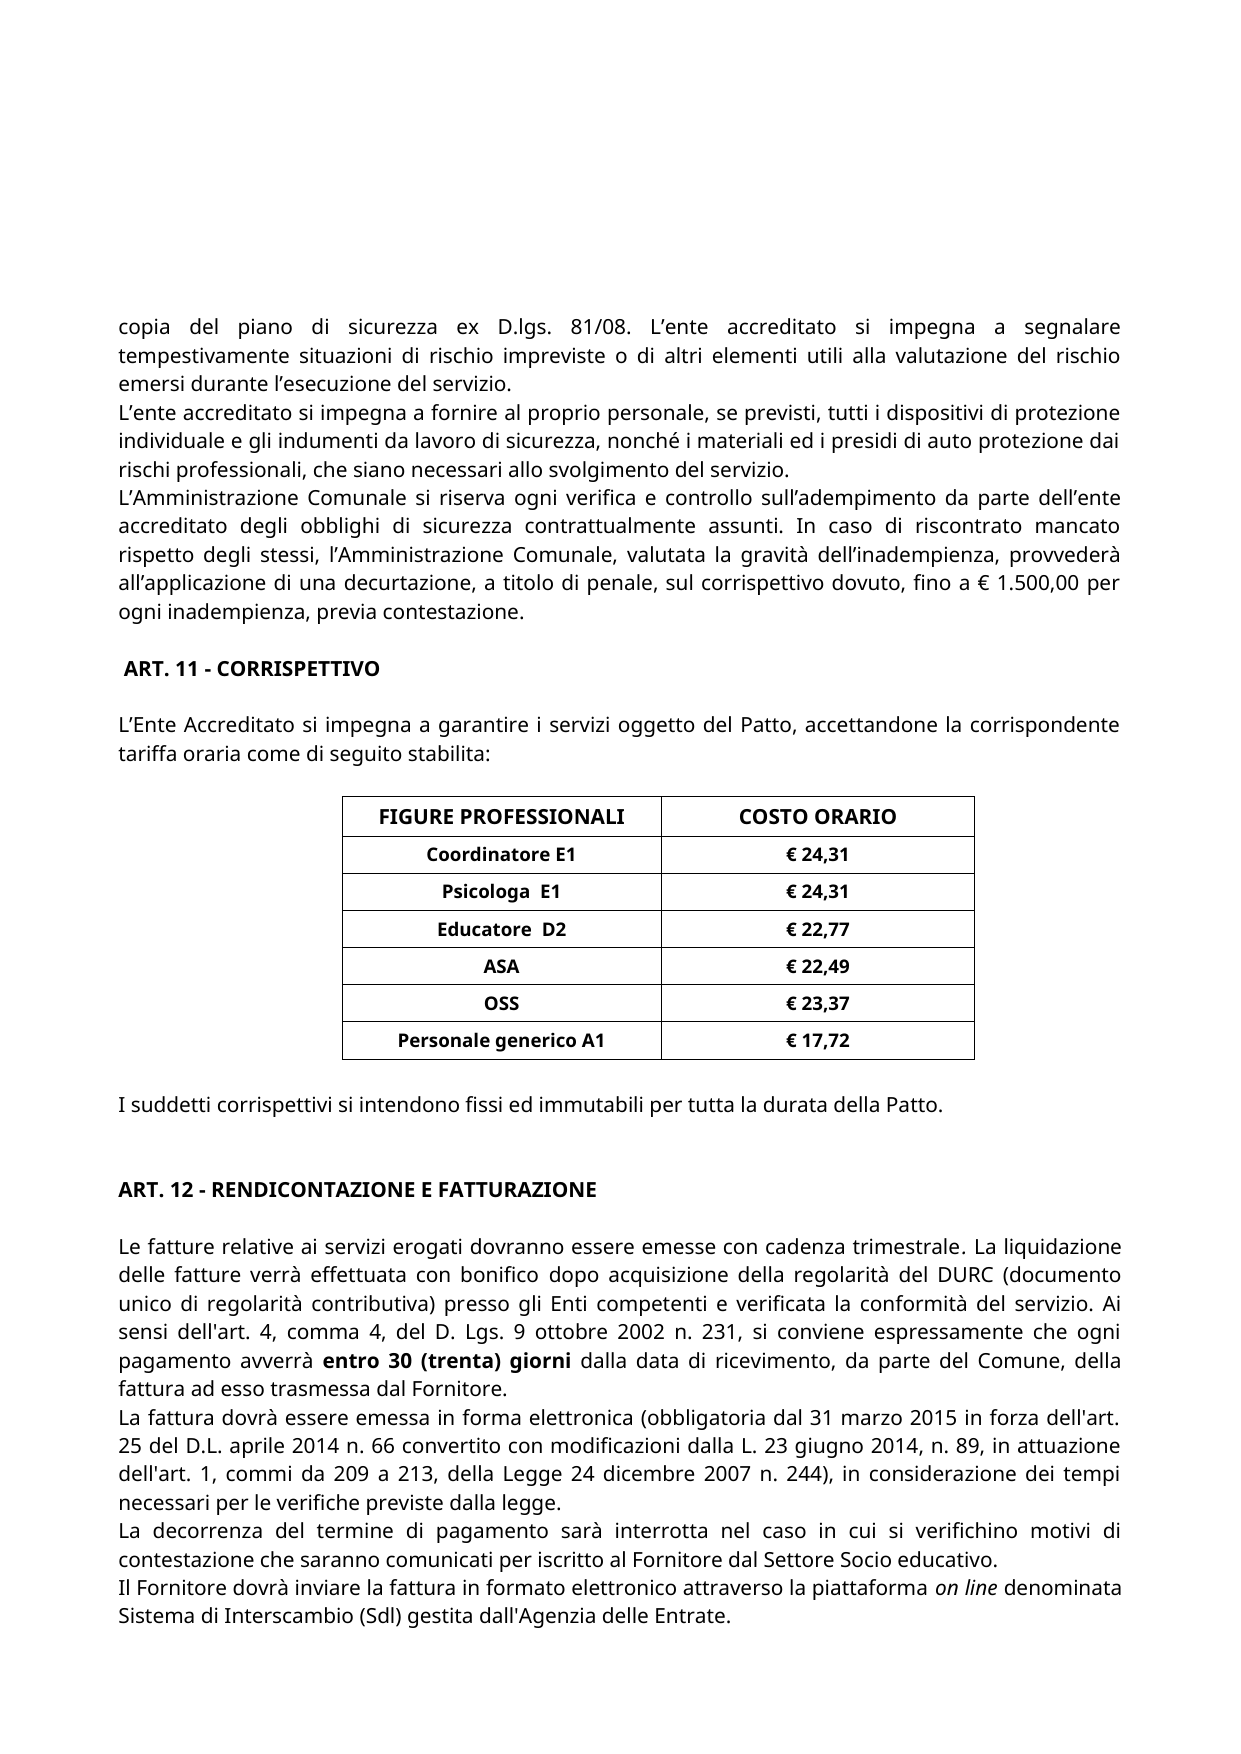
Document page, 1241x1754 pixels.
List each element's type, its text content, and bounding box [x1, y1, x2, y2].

table_cell € 17,72 [662, 1022, 974, 1058]
table_cell € 22,49 [662, 948, 974, 984]
table_cell Educatore D2 [343, 911, 661, 947]
text ART. 12 - RENDICONTAZIONE E FATTURAZIONE [118, 1175, 1122, 1203]
text L’Ente Accreditato si impegna a garantire i servizi oggetto del Patto, accettandone la corrispondente tariffa oraria come di seguito stabilita: [118, 711, 1122, 767]
table_cell € 24,31 [662, 874, 974, 910]
text L’Amministrazione Comunale si riserva ogni verifica e controllo sull’adempimento da parte dell’ente accreditato degli obblighi di sicurezza contrattualmente assunti. In caso di riscontrato mancato rispetto degli stessi, l’Amministrazione Comunale, valutata la gravità dell’inadempienza, provvederà all’applicazione di una decurtazione, a titolo di penale, sul corrispettivo dovuto, fino a € 1.500,00 per ogni inadempienza, previa contestazione. [118, 483, 1122, 625]
table_cell OSS [343, 985, 661, 1021]
table_header COSTO ORARIO [662, 797, 974, 836]
text ART. 11 - CORRISPETTIVO [118, 654, 1122, 682]
table_cell Coordinatore E1 [343, 837, 661, 873]
text La fattura dovrà essere emessa in forma elettronica (obbligatoria dal 31 marzo 2015 in forza dell'art. 25 del D.L. aprile 2014 n. 66 convertito con modificazioni dalla L. 23 giugno 2014, n. 89, in attuazione dell'art. 1, commi da 209 a 213, della Legge 24 dicembre 2007 n. 244), in considerazione dei tempi necessari per le verifiche previste dalla legge. [118, 1403, 1122, 1516]
text Le fatture relative ai servizi erogati dovranno essere emesse con cadenza trimestrale. La liquidazione delle fatture verrà effettuata con bonifico dopo acquisizione della regolarità del DURC (documento unico di regolarità contributiva) presso gli Enti competenti e verificata la conformità del servizio. Ai sensi dell'art. 4, comma 4, del D. Lgs. 9 ottobre 2002 n. 231, si conviene espressamente che ogni pagamento avverrà entro 30 (trenta) giorni dalla data di ricevimento, da parte del Comune, della fattura ad esso trasmessa dal Fornitore. [118, 1232, 1122, 1403]
table_cell Personale generico A1 [343, 1022, 661, 1058]
text L’ente accreditato si impegna a fornire al proprio personale, se previsti, tutti i dispositivi di protezione individuale e gli indumenti da lavoro di sicurezza, nonché i materiali ed i presidi di auto protezione dai rischi professionali, che siano necessari allo svolgimento del servizio. [118, 398, 1122, 483]
table_cell € 24,31 [662, 837, 974, 873]
table_header FIGURE PROFESSIONALI [343, 797, 661, 836]
text La decorrenza del termine di pagamento sarà interrotta nel caso in cui si verifichino motivi di contestazione che saranno comunicati per iscritto al Fornitore dal Settore Socio educativo. [118, 1516, 1122, 1573]
text I suddetti corrispettivi si intendono fissi ed immutabili per tutta la durata della Patto. [118, 1090, 1122, 1118]
table_cell € 22,77 [662, 911, 974, 947]
text copia del piano di sicurezza ex D.lgs. 81/08. L’ente accreditato si impegna a segnalare tempestivamente situazioni di rischio impreviste o di altri elementi utili alla valutazione del rischio emersi durante l’esecuzione del servizio. [118, 312, 1122, 398]
table_cell ASA [343, 948, 661, 984]
table_cell € 23,37 [662, 985, 974, 1021]
text Il Fornitore dovrà inviare la fattura in formato elettronico attraverso la piattaforma on line denominata Sistema di Interscambio (Sdl) gestita dall'Agenzia delle Entrate. [118, 1573, 1122, 1630]
table_cell Psicologa E1 [343, 874, 661, 910]
